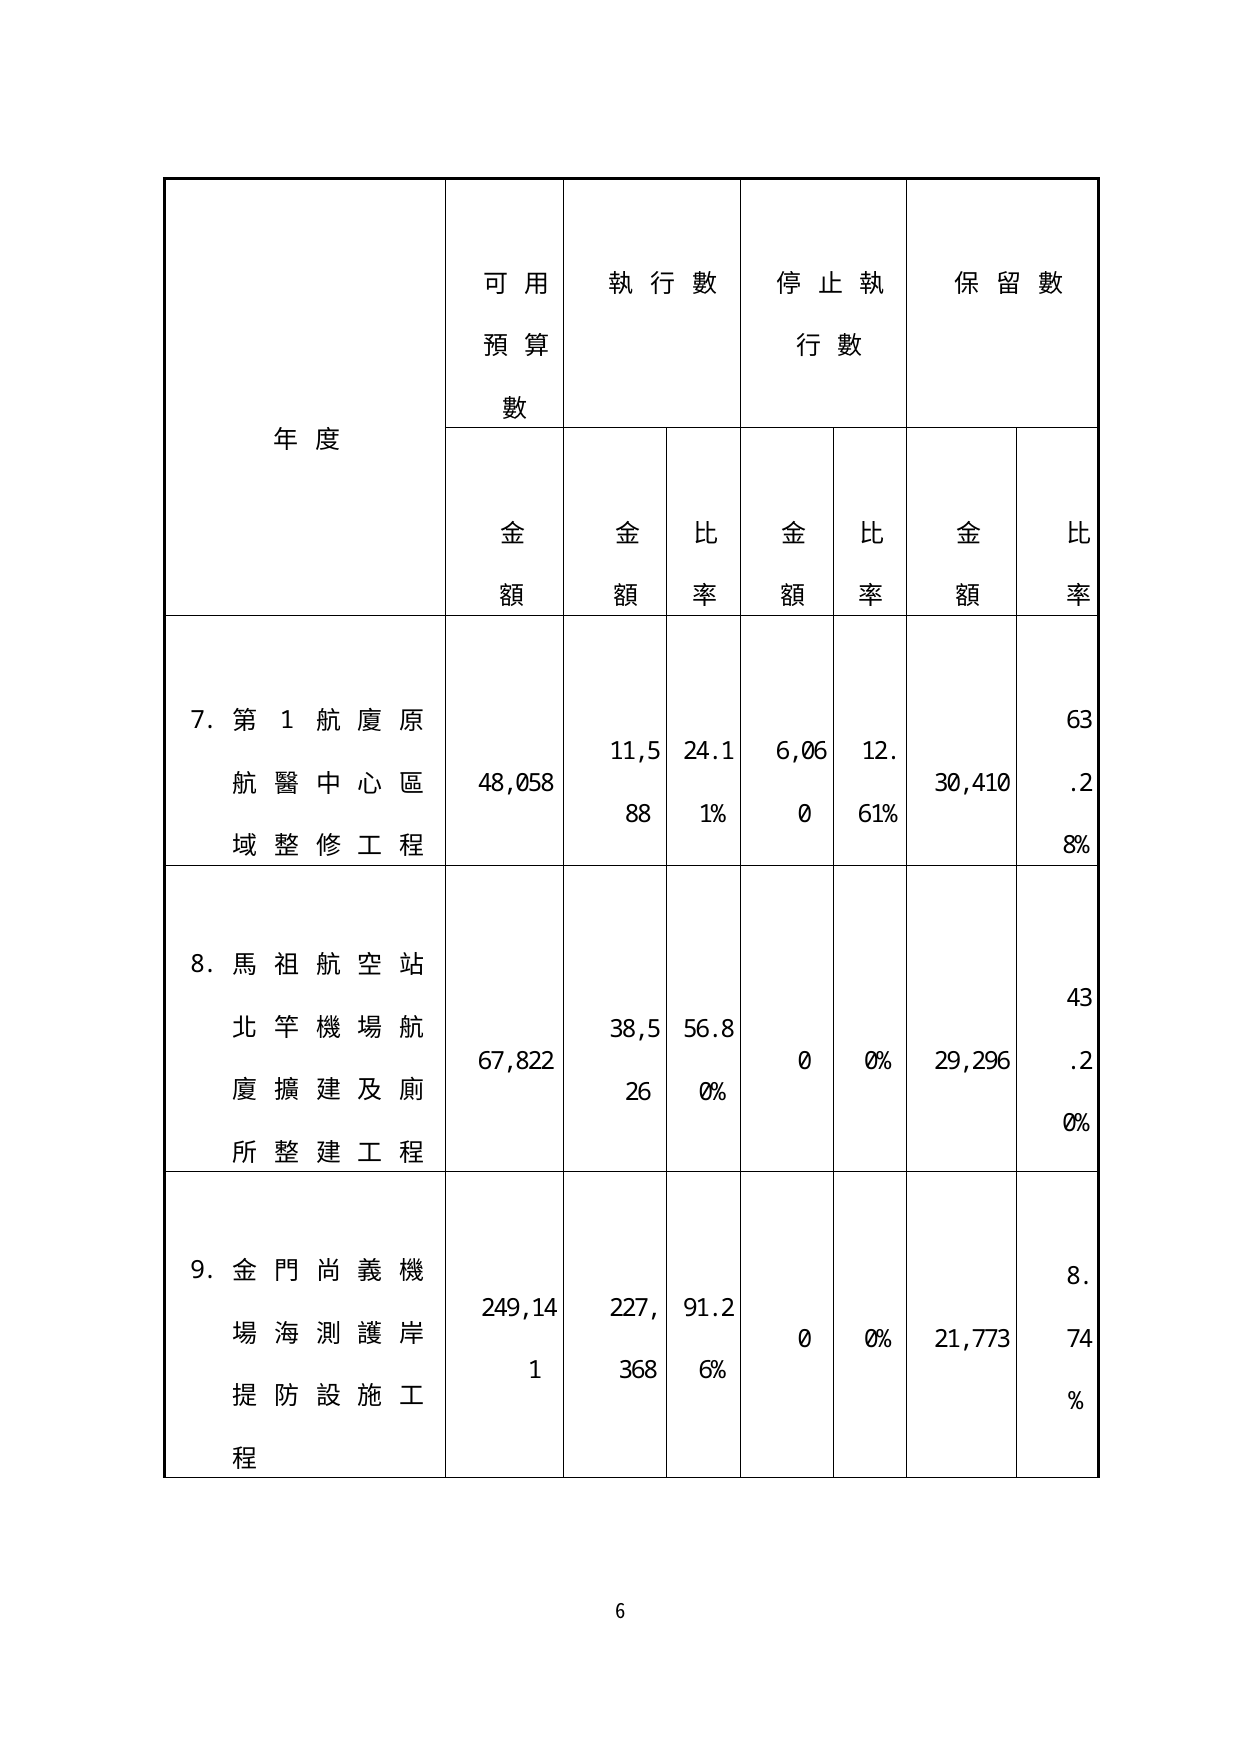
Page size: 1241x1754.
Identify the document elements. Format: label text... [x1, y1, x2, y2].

table_header 執行數 [564, 180, 740, 427]
table_header 保留數 [907, 180, 1097, 427]
table_cell 0% [834, 866, 906, 1171]
table_cell 21,773 [907, 1172, 1016, 1477]
table_cell 11,588 [564, 616, 666, 865]
table_cell 金額 [741, 428, 833, 615]
table_cell 67,822 [446, 866, 563, 1171]
table_cell 9.金門尚義機場海測護岸提防設施工程 [166, 1172, 445, 1477]
table_cell 6,060 [741, 616, 833, 865]
table_cell 比率 [1017, 428, 1097, 615]
table_cell 0% [834, 1172, 906, 1477]
table_cell 金額 [564, 428, 666, 615]
table_cell 7.第1航廈原航醫中心區域整修工程 [166, 616, 445, 865]
table_cell 8.74% [1017, 1172, 1097, 1477]
table_cell 48,058 [446, 616, 563, 865]
table_cell 227,368 [564, 1172, 666, 1477]
table_cell 0 [741, 1172, 833, 1477]
table_cell 金額 [907, 428, 1016, 615]
table_cell 8.馬祖航空站北竿機場航廈擴建及廁所整建工程 [166, 866, 445, 1171]
table_cell 30,410 [907, 616, 1016, 865]
table_cell 12.61% [834, 616, 906, 865]
table_cell 91.26% [667, 1172, 740, 1477]
table_cell 比率 [834, 428, 906, 615]
table_cell 56.80% [667, 866, 740, 1171]
table_header 可用預算數 [446, 180, 563, 427]
table_header 停止執行數 [741, 180, 906, 427]
table_cell 0 [741, 866, 833, 1171]
table_cell 249,141 [446, 1172, 563, 1477]
table_cell 金額 [446, 428, 563, 615]
table_cell 63.28% [1017, 616, 1097, 865]
table_header 年度 [166, 180, 445, 615]
table_cell 29,296 [907, 866, 1016, 1171]
table_cell 24.11% [667, 616, 740, 865]
table_cell 38,526 [564, 866, 666, 1171]
table_cell 43.20% [1017, 866, 1097, 1171]
table_cell 比率 [667, 428, 740, 615]
